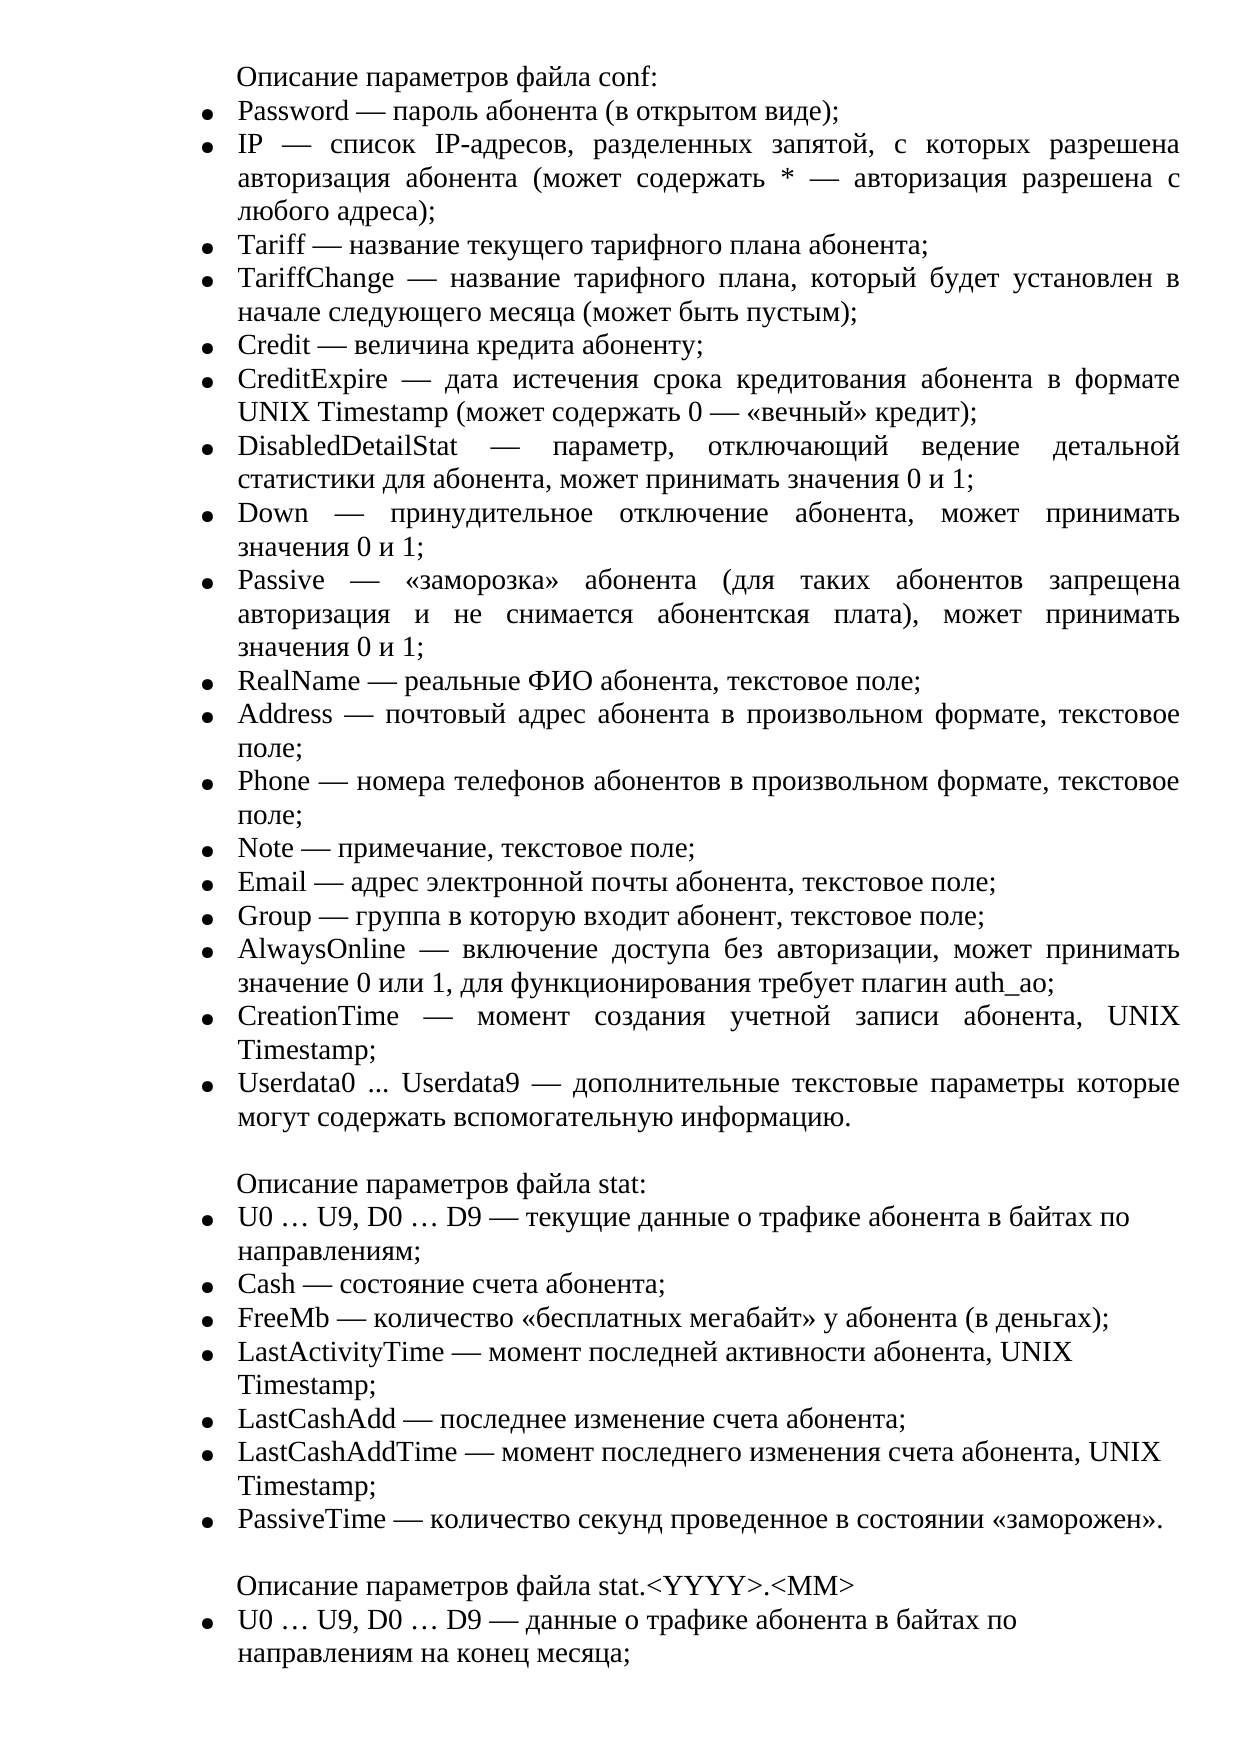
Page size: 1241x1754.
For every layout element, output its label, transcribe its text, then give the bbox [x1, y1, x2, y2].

list U0 … U9, D0 … D9 — текущие данные о трафике абонента в байтах по направлениям; [200, 1199, 1181, 1267]
list Down — принудительное отключение абонента, может принимать значения 0 и 1; [200, 495, 1181, 562]
list CreditExpire — дата истечения срока кредитования абонента в формате UNIX Timestamp (может содержать 0 — «вечный» кредит); [200, 361, 1181, 428]
list U0 … U9, D0 … D9 — данные о трафике абонента в байтах по направлениям на конец месяца; [200, 1602, 1181, 1669]
list IP — список IP-адресов, разделенных запятой, с которых разрешена авторизация абонента (может содержать * — авторизация разрешена с любого адреса); [200, 126, 1181, 227]
list Note — примечание, текстовое поле; [200, 831, 1181, 864]
list LastCashAdd — последнее изменение счета абонента; [200, 1401, 1181, 1434]
list LastCashAddTime — момент последнего изменения счета абонента, UNIX Timestamp; [200, 1434, 1181, 1501]
list Phone — номера телефонов абонентов в произвольном формате, текстовое поле; [200, 763, 1181, 831]
list Address — почтовый адрес абонента в произвольном формате, текстовое поле; [200, 696, 1181, 763]
list Passive — «заморозка» абонента (для таких абонентов запрещена авторизация и не снимается абонентская плата), может принимать значения 0 и 1; [200, 562, 1181, 663]
list TariffChange — название тарифного плана, который будет установлен в начале следующего месяца (может быть пустым); [200, 260, 1181, 327]
list PassiveTime — количество секунд проведенное в состоянии «заморожен». [200, 1501, 1181, 1535]
list Group — группа в которую входит абонент, текстовое поле; [200, 898, 1181, 931]
list Email — адрес электронной почты абонента, текстовое поле; [200, 864, 1181, 898]
list Userdata0 ... Userdata9 — дополнительные текстовые параметры которые могут содержать вспомогательную информацию. [200, 1065, 1181, 1132]
text Описание параметров файла stat: [162, 1166, 1181, 1199]
list RealName — реальные ФИО абонента, текстовое поле; [200, 663, 1181, 696]
list DisabledDetailStat — параметр, отключающий ведение детальной статистики для абонента, может принимать значения 0 и 1; [200, 428, 1181, 495]
list CreationTime — момент создания учетной записи абонента, UNIX Timestamp; [200, 998, 1181, 1065]
text Описание параметров файла conf: [162, 59, 1181, 93]
list FreeMb — количество «бесплатных мегабайт» у абонента (в деньгах); [200, 1300, 1181, 1334]
text Описание параметров файла stat.<YYYY>.<MM> [162, 1568, 1181, 1602]
list Credit — величина кредита абоненту; [200, 327, 1181, 361]
list LastActivityTime — момент последней активности абонента, UNIX Timestamp; [200, 1334, 1181, 1401]
list Password — пароль абонента (в открытом виде); [200, 93, 1181, 126]
list AlwaysOnline — включение доступа без авторизации, может принимать значение 0 или 1, для функционирования требует плагин auth_ao; [200, 931, 1181, 998]
list Tariff — название текущего тарифного плана абонента; [200, 227, 1181, 260]
list Cash — состояние счета абонента; [200, 1267, 1181, 1300]
